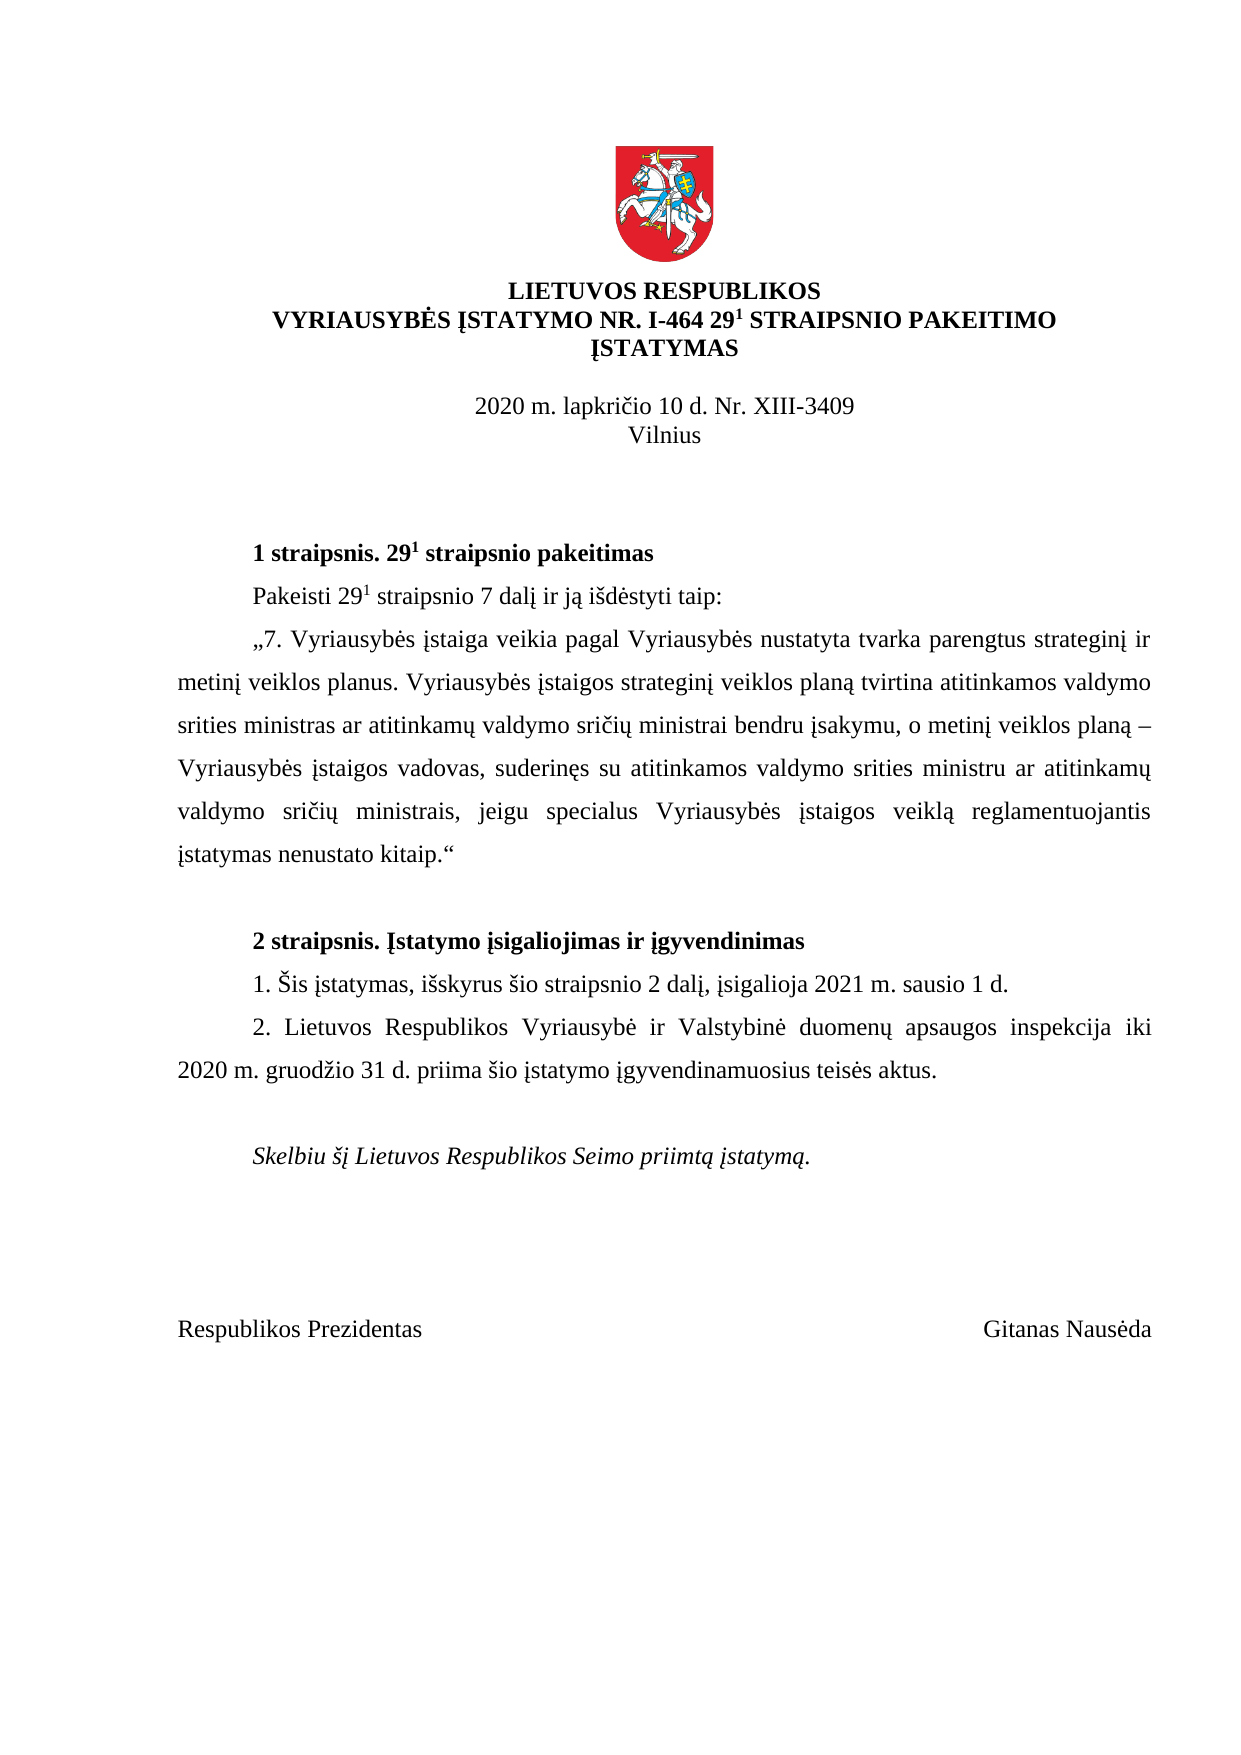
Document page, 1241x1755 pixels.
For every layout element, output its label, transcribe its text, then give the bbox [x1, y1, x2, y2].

text „7. Vyriausybės įstaiga veikia pagal Vyriausybės nustatyta tvarka parengtus strateginį ir metinį veiklos planus. Vyriausybės įstaigos strateginį veiklos planą tvirtina atitinkamos valdymo srities ministras ar atitinkamų valdymo sričių ministrai bendru įsakymu, o metinį veiklos planą – Vyriausybės įstaigos vadovas, suderinęs su atitinkamos valdymo srities ministru ar atitinkamų valdymo sričių ministrais, jeigu specialus Vyriausybės įstaigos veiklą reglamentuojantis įstatymas nenustato kitaip.“ [177, 624, 1152, 868]
text 2 straipsnis. Įstatymo įsigaliojimas ir įgyvendinimas [177, 926, 1152, 954]
text Vilnius [177, 420, 1152, 448]
text Skelbiu šį Lietuvos Respublikos Seimo priimtą įstatymą. [177, 1141, 1152, 1170]
text 2. Lietuvos Respublikos Vyriausybė ir Valstybinė duomenų apsaugos inspekcija iki 2020 m. gruodžio 31 d. priima šio įstatymo įgyvendinamuosius teisės aktus. [177, 1012, 1152, 1084]
text 2020 m. lapkričio 10 d. Nr. XIII-3409 [177, 391, 1152, 420]
text LIETUVOS RESPUBLIKOS [177, 276, 1152, 305]
text VYRIAUSYBĖS ĮSTATYMO NR. I-464 291 STRAIPSNIO PAKEITIMO [177, 305, 1152, 333]
text Pakeisti 291 straipsnio 7 dalį ir ją išdėstyti taip: [177, 581, 1152, 609]
text ĮSTATYMAS [177, 333, 1152, 362]
text 1 straipsnis. 291 straipsnio pakeitimas [177, 538, 1152, 566]
text Respublikos Prezidentas Gitanas Nausėda [177, 1314, 1152, 1343]
text 1. Šis įstatymas, išskyrus šio straipsnio 2 dalį, įsigalioja 2021 m. sausio 1 d. [177, 969, 1152, 998]
